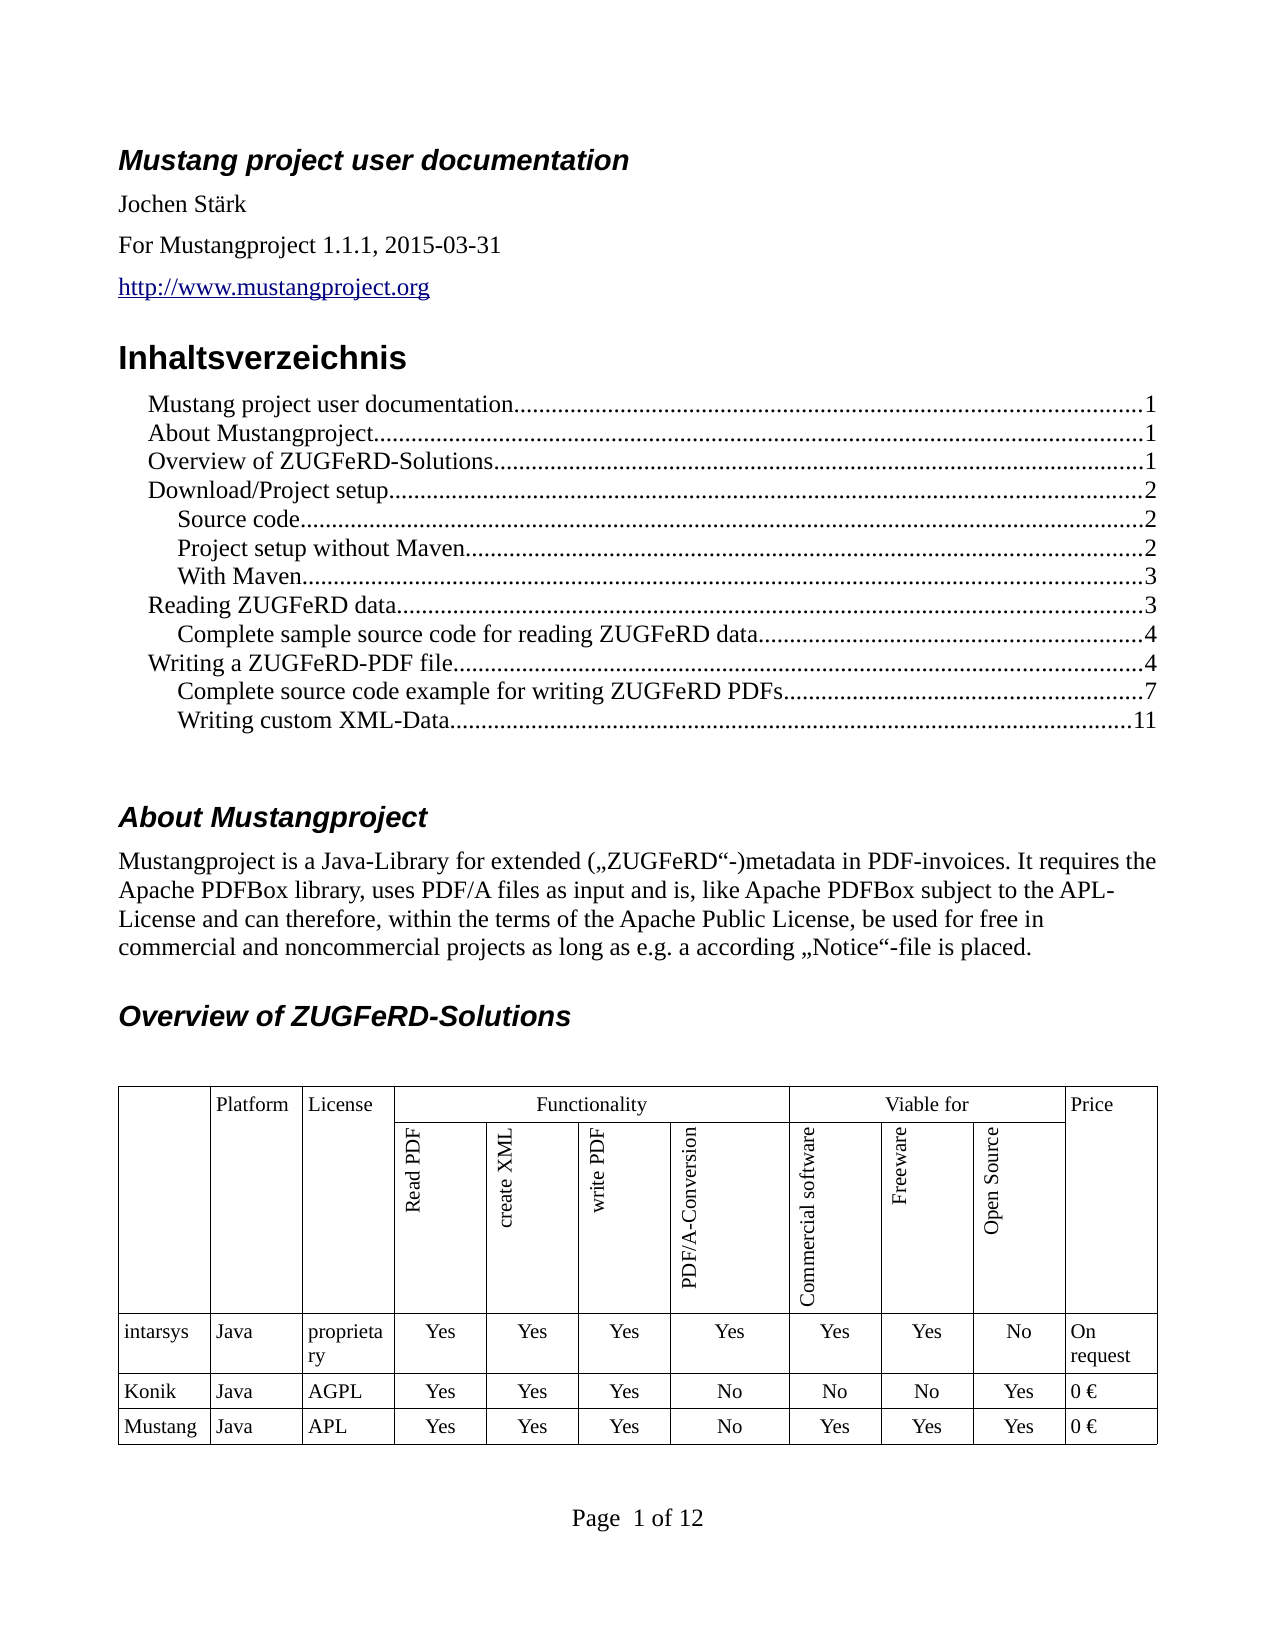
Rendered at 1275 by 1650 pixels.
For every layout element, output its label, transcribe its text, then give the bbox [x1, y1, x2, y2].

text Mustangproject is a Java-Library for extended („ZUGFeRD“-)metadata in PDF-invoices. It requires the Apache PDFBox library, uses PDF/A files as input and is, like Apache PDFBox subject to the APL-License and can therefore, within the terms of the Apache Public License, be used for free in commercial and noncommercial projects as long as e.g. a according „Notice“-file is placed. [118, 846, 1157, 961]
text Overview of ZUGFeRD-Solutions 1 [148, 446, 1157, 475]
text Mustang project user documentation 1 [148, 389, 1157, 418]
table_cell PDF/A-Conversion [671, 1123, 789, 1313]
table_cell Yes [974, 1374, 1065, 1408]
text Project setup without Maven 2 [177, 533, 1157, 561]
text For Mustangproject 1.1.1, 2015-03-31 [118, 230, 1157, 259]
table_cell No [790, 1374, 881, 1408]
table_header Viable for [790, 1087, 1065, 1122]
text Complete source code example for writing ZUGFeRD PDFs 7 [177, 676, 1157, 705]
table_cell No [671, 1374, 789, 1408]
table_cell Java [211, 1314, 302, 1373]
subtitle About Mustangproject [118, 800, 1157, 834]
table_cell Read PDF [395, 1123, 486, 1313]
table_cell 0 € [1066, 1374, 1157, 1408]
table_cell Yes [579, 1409, 670, 1444]
table_cell Commercial software [790, 1123, 881, 1313]
table_cell No [974, 1314, 1065, 1373]
table_header Price [1066, 1087, 1157, 1313]
table_cell Yes [395, 1374, 486, 1408]
subtitle Inhaltsverzeichnis [118, 338, 1157, 376]
table_cell 0 € [1066, 1409, 1157, 1444]
text Download/Project setup 2 [148, 475, 1157, 504]
table_header [119, 1087, 210, 1313]
text Source code 2 [177, 504, 1157, 533]
table_cell Open Source [974, 1123, 1065, 1313]
text Reading ZUGFeRD data 3 [148, 590, 1157, 619]
subtitle Overview of ZUGFeRD-Solutions [118, 999, 1157, 1032]
table_cell Yes [790, 1409, 881, 1444]
table_cell Konik [119, 1374, 210, 1408]
table_cell create XML [487, 1123, 578, 1313]
table_cell proprietary [303, 1314, 394, 1373]
table_cell Java [211, 1409, 302, 1444]
table_cell Yes [395, 1314, 486, 1373]
table_cell Yes [487, 1409, 578, 1444]
table_cell Yes [579, 1314, 670, 1373]
text With Maven 3 [177, 561, 1157, 590]
table_cell Mustang [119, 1409, 210, 1444]
table_cell APL [303, 1409, 394, 1444]
table_cell Yes [882, 1314, 973, 1373]
table_cell Yes [395, 1409, 486, 1444]
table_cell Yes [487, 1374, 578, 1408]
table_cell write PDF [579, 1123, 670, 1313]
text Writing a ZUGFeRD-PDF file 4 [148, 648, 1157, 676]
text Jochen Stärk [118, 189, 1157, 218]
table_cell No [882, 1374, 973, 1408]
table_cell Java [211, 1374, 302, 1408]
table_header Platform [211, 1087, 302, 1313]
subtitle Mustang project user documentation [118, 143, 1157, 177]
table_cell Yes [487, 1314, 578, 1373]
text About Mustangproject 1 [148, 418, 1157, 446]
table_cell Yes [671, 1314, 789, 1373]
text Complete sample source code for reading ZUGFeRD data 4 [177, 619, 1157, 648]
table_cell Yes [579, 1374, 670, 1408]
table_cell AGPL [303, 1374, 394, 1408]
table_cell Yes [882, 1409, 973, 1444]
table_cell No [671, 1409, 789, 1444]
table_header License [303, 1087, 394, 1313]
table_cell Freeware [882, 1123, 973, 1313]
table_cell intarsys [119, 1314, 210, 1373]
text http://www.mustangproject.org [118, 272, 1157, 300]
table_cell Yes [974, 1409, 1065, 1444]
table_cell On request [1066, 1314, 1157, 1373]
table_cell Yes [790, 1314, 881, 1373]
table_header Functionality [395, 1087, 789, 1122]
text Writing custom XML-Data 11 [177, 705, 1157, 734]
